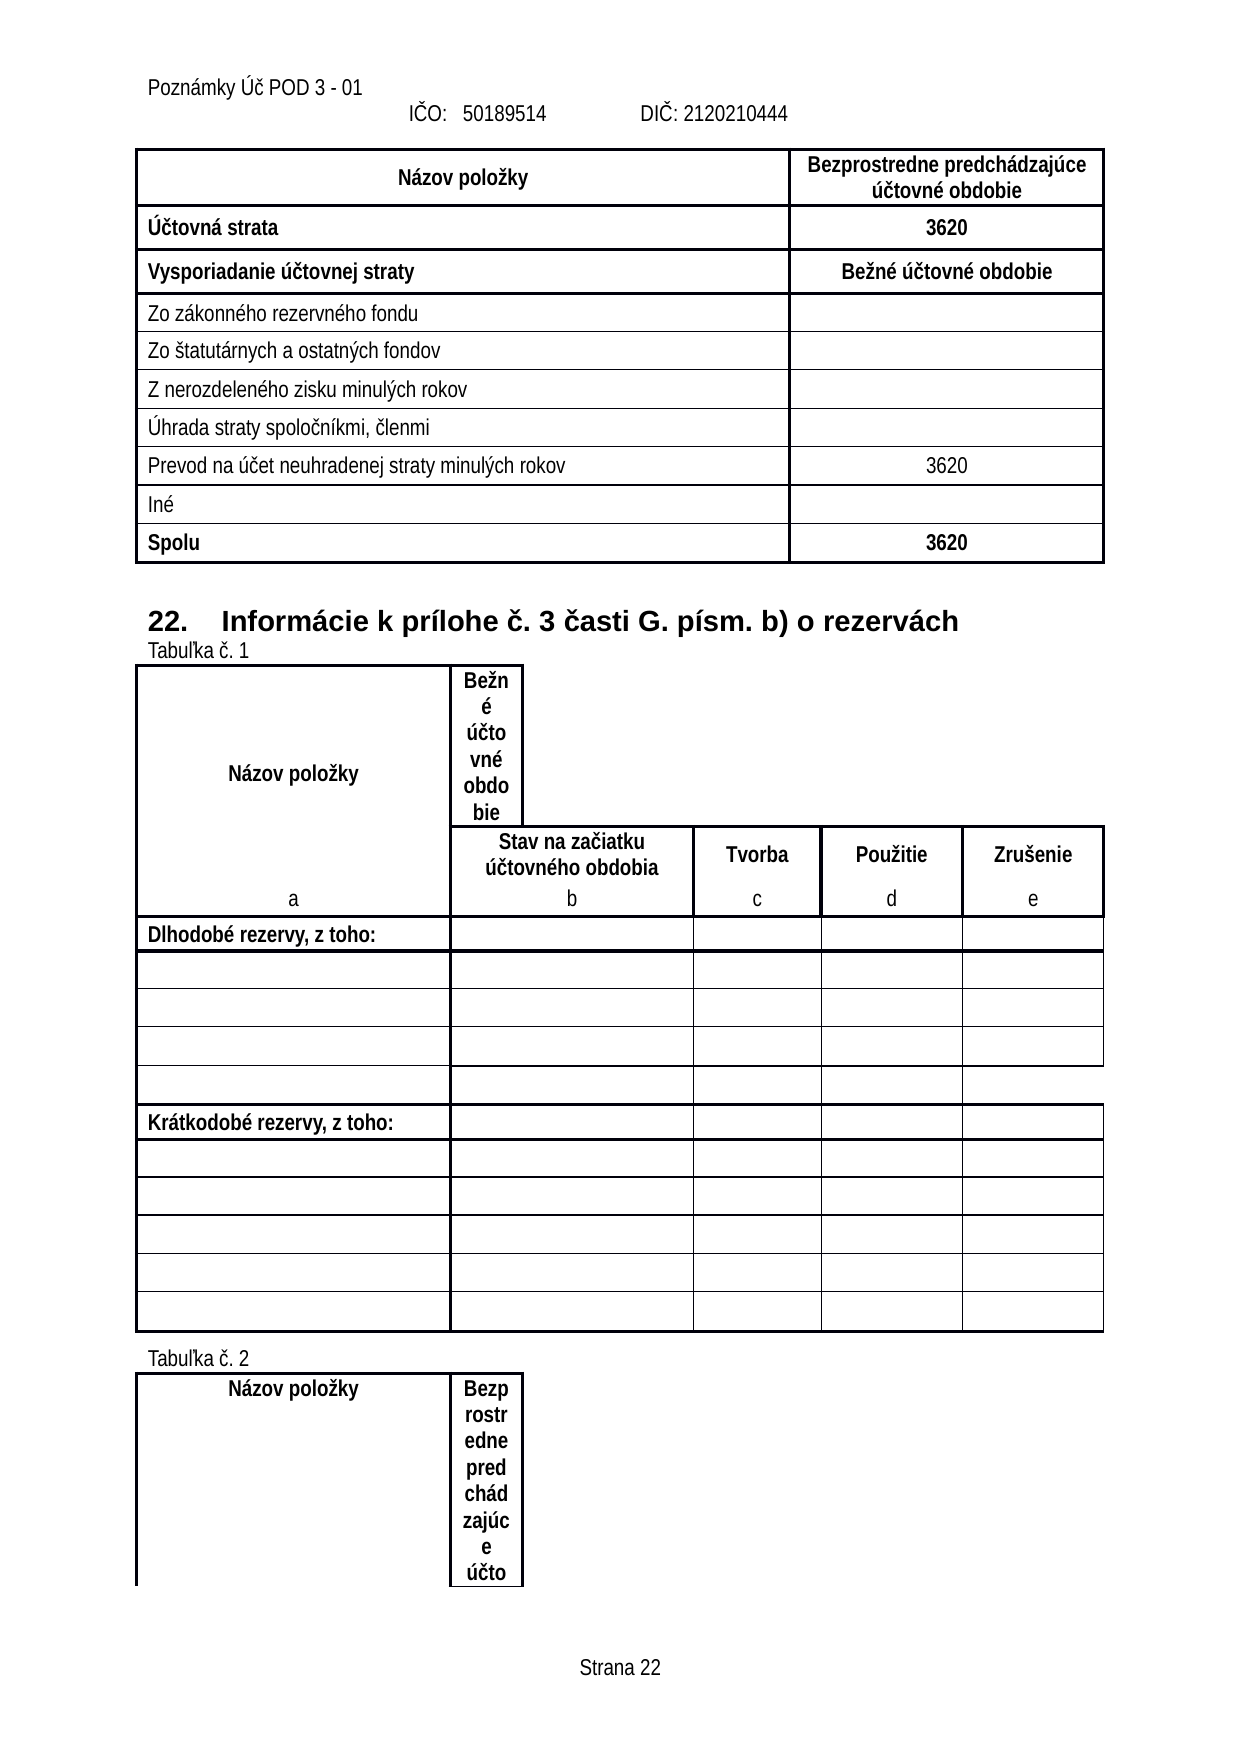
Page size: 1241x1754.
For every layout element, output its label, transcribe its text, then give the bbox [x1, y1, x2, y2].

table_cell a [138, 881, 449, 915]
table_header Názov položky [138, 1375, 449, 1586]
table_cell Tvorba [695, 828, 819, 881]
table_cell [138, 1292, 449, 1330]
table_cell [694, 1067, 821, 1103]
table_cell [822, 1027, 962, 1065]
table_cell [452, 989, 693, 1026]
table_cell [138, 989, 449, 1026]
table_cell [963, 989, 1103, 1026]
table_cell Vysporiadanie účtovnej straty [138, 251, 788, 292]
table_cell Spolu [138, 524, 788, 561]
table_cell Zo zákonného rezervného fondu [138, 295, 788, 331]
table_cell [452, 1254, 693, 1291]
table_cell [452, 953, 693, 988]
table_cell [963, 1254, 1103, 1291]
table_cell 3620 [791, 447, 1102, 484]
table_cell [138, 1216, 449, 1253]
table_cell Zo štatutárnych a ostatných fondov [138, 332, 788, 369]
table_cell [452, 1178, 693, 1214]
table_cell e [964, 881, 1102, 915]
table_cell Z nerozdeleného zisku minulých rokov [138, 370, 788, 407]
table_cell [791, 332, 1102, 369]
table_cell [694, 918, 821, 949]
title Informácie k prílohe č. 3 časti G. písm. b) o rezervách [148, 604, 1092, 637]
table_cell [138, 953, 449, 988]
table_cell [963, 1292, 1103, 1330]
table_cell [138, 1141, 449, 1176]
table_cell [694, 1254, 821, 1291]
table_cell Bežné účtovné obdobie [791, 251, 1102, 292]
table_header Názov položky [138, 667, 449, 881]
table_cell Použitie [823, 828, 961, 881]
table_cell 3620 [791, 207, 1102, 248]
table_cell [452, 1067, 693, 1103]
table_cell Krátkodobé rezervy, z toho: [138, 1106, 449, 1137]
table_cell [822, 1254, 962, 1291]
table_cell [138, 1254, 449, 1291]
table_cell Úhrada straty spoločníkmi, členmi [138, 409, 788, 446]
table_cell [452, 1141, 693, 1176]
table_cell Prevod na účet neuhradenej straty minulých rokov [138, 447, 788, 484]
table_cell [138, 1066, 449, 1103]
table_cell [822, 1216, 962, 1253]
table_cell [694, 989, 821, 1026]
table_header Názov položky [138, 151, 788, 203]
table_cell [963, 953, 1103, 988]
table_cell [138, 1178, 449, 1214]
table_cell [452, 918, 693, 949]
table_cell [694, 1141, 821, 1176]
table_cell Zrušenie [964, 828, 1102, 881]
table_cell [452, 1216, 693, 1253]
text Tabuľka č. 1 [148, 637, 1092, 663]
table_cell [791, 409, 1102, 446]
table_cell Dlhodobé rezervy, z toho: [138, 918, 449, 949]
table_header Bezprostredne predchádzajúce účto [452, 1375, 521, 1586]
table_cell Účtovná strata [138, 207, 788, 248]
table_cell [694, 1106, 821, 1137]
table_cell [822, 1067, 962, 1103]
table_cell [822, 989, 962, 1026]
table_cell [694, 1292, 821, 1330]
table_cell [822, 1106, 962, 1137]
table_cell [694, 1027, 821, 1065]
text Tabuľka č. 2 [148, 1345, 1092, 1372]
table_cell [822, 1141, 962, 1176]
table_header Bežné účtovné obdobie [452, 667, 521, 825]
table_cell [791, 295, 1102, 331]
table_cell [452, 1027, 693, 1065]
table_cell d [823, 881, 961, 915]
table_cell [963, 1067, 1104, 1103]
table_cell [963, 1106, 1103, 1137]
table_cell [452, 1106, 693, 1137]
table_cell Stav na začiatku účtovného obdobia [452, 828, 692, 881]
table_cell 3620 [791, 524, 1102, 561]
table_cell [791, 370, 1102, 407]
table_cell [963, 1027, 1103, 1065]
table_cell c [695, 881, 819, 915]
table_header Bezprostredne predchádzajúce účtovné obdobie [791, 151, 1102, 203]
table_cell [694, 953, 821, 988]
table_cell [694, 1216, 821, 1253]
table_cell Iné [138, 486, 788, 523]
table_cell [963, 1216, 1103, 1253]
table_cell [138, 1027, 449, 1065]
table_cell [963, 918, 1103, 949]
table_cell [791, 486, 1102, 523]
table_cell b [452, 881, 692, 915]
table_cell [822, 1178, 962, 1214]
table_cell [822, 918, 962, 949]
table_cell [694, 1178, 821, 1214]
table_cell [963, 1141, 1103, 1176]
table_cell [963, 1178, 1103, 1214]
table_cell [822, 953, 962, 988]
table_cell [822, 1292, 962, 1330]
table_cell [452, 1292, 693, 1330]
